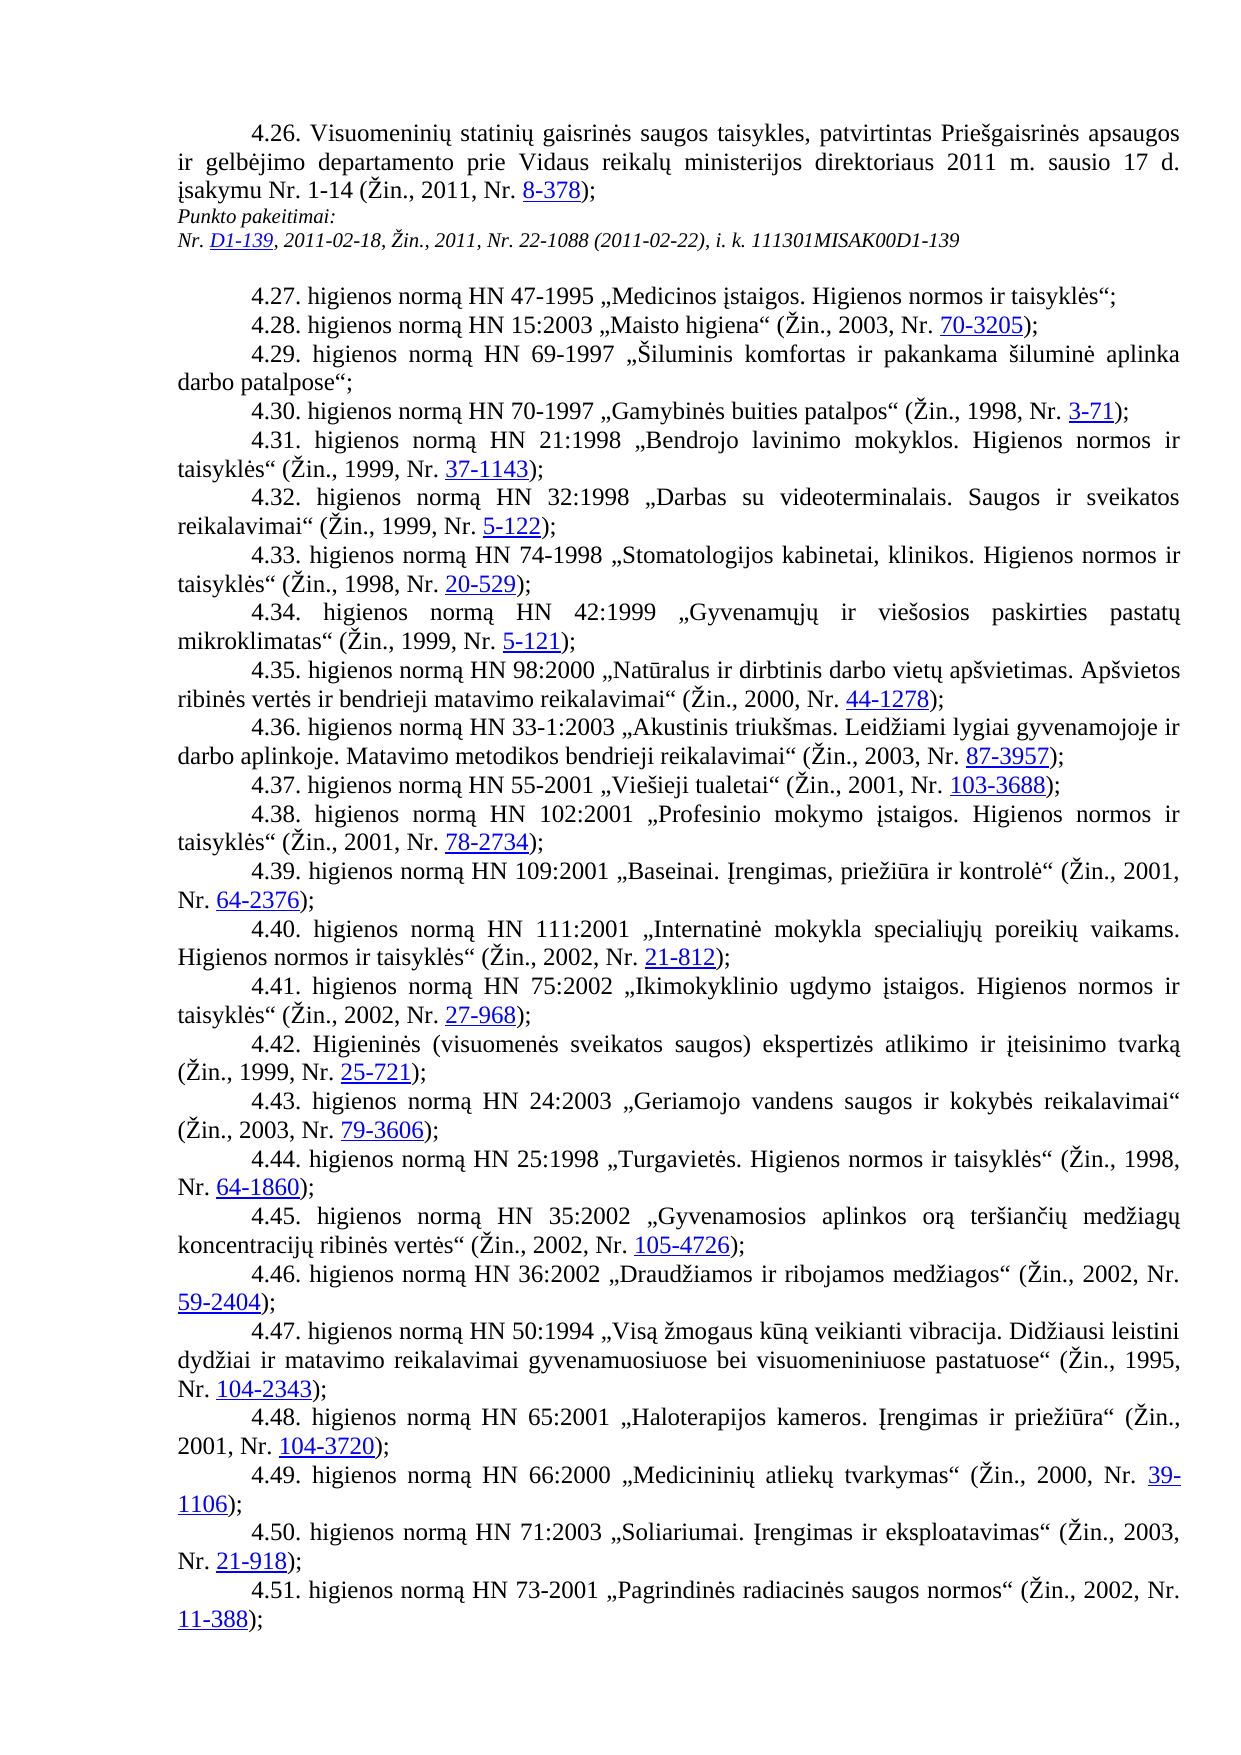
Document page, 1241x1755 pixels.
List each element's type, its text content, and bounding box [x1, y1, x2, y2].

text 4.46. higienos normą HN 36:2002 „Draudžiamos ir ribojamos medžiagos“ (Žin., 2002, Nr. 59-2404); [177, 1259, 1181, 1316]
text 4.30. higienos normą HN 70-1997 „Gamybinės buities patalpos“ (Žin., 1998, Nr. 3-71); [177, 396, 1181, 425]
text 4.32. higienos normą HN 32:1998 „Darbas su videoterminalais. Saugos ir sveikatos reikalavimai“ (Žin., 1999, Nr. 5-122); [177, 482, 1181, 540]
text 4.38. higienos normą HN 102:2001 „Profesinio mokymo įstaigos. Higienos normos ir taisyklės“ (Žin., 2001, Nr. 78-2734); [177, 799, 1181, 856]
text 4.31. higienos normą HN 21:1998 „Bendrojo lavinimo mokyklos. Higienos normos ir taisyklės“ (Žin., 1999, Nr. 37-1143); [177, 425, 1181, 482]
text 4.26. Visuomeninių statinių gaisrinės saugos taisykles, patvirtintas Priešgaisrinės apsaugos ir gelbėjimo departamento prie Vidaus reikalų ministerijos direktoriaus 2011 m. sausio 17 d. įsakymu Nr. 1-14 (Žin., 2011, Nr. 8-378); [177, 118, 1181, 204]
text 4.36. higienos normą HN 33-1:2003 „Akustinis triukšmas. Leidžiami lygiai gyvenamojoje ir darbo aplinkoje. Matavimo metodikos bendrieji reikalavimai“ (Žin., 2003, Nr. 87-3957); [177, 712, 1181, 770]
text 4.51. higienos normą HN 73-2001 „Pagrindinės radiacinės saugos normos“ (Žin., 2002, Nr. 11-388); [177, 1575, 1181, 1632]
text 4.39. higienos normą HN 109:2001 „Baseinai. Įrengimas, priežiūra ir kontrolė“ (Žin., 2001, Nr. 64-2376); [177, 856, 1181, 914]
text 4.49. higienos normą HN 66:2000 „Medicininių atliekų tvarkymas“ (Žin., 2000, Nr. 39-1106); [177, 1460, 1181, 1517]
text 4.45. higienos normą HN 35:2002 „Gyvenamosios aplinkos orą teršiančių medžiagų koncentracijų ribinės vertės“ (Žin., 2002, Nr. 105-4726); [177, 1201, 1181, 1259]
text 4.44. higienos normą HN 25:1998 „Turgavietės. Higienos normos ir taisyklės“ (Žin., 1998, Nr. 64-1860); [177, 1144, 1181, 1201]
text 4.48. higienos normą HN 65:2001 „Haloterapijos kameros. Įrengimas ir priežiūra“ (Žin., 2001, Nr. 104-3720); [177, 1402, 1181, 1460]
text 4.41. higienos normą HN 75:2002 „Ikimokyklinio ugdymo įstaigos. Higienos normos ir taisyklės“ (Žin., 2002, Nr. 27-968); [177, 971, 1181, 1029]
text 4.40. higienos normą HN 111:2001 „Internatinė mokykla specialiųjų poreikių vaikams. Higienos normos ir taisyklės“ (Žin., 2002, Nr. 21-812); [177, 914, 1181, 971]
text 4.34. higienos normą HN 42:1999 „Gyvenamųjų ir viešosios paskirties pastatų mikroklimatas“ (Žin., 1999, Nr. 5-121); [177, 597, 1181, 655]
text Punkto pakeitimai: [177, 204, 1181, 228]
text 4.47. higienos normą HN 50:1994 „Visą žmogaus kūną veikianti vibracija. Didžiausi leistini dydžiai ir matavimo reikalavimai gyvenamuosiuose bei visuomeniniuose pastatuose“ (Žin., 1995, Nr. 104-2343); [177, 1316, 1181, 1402]
text 4.50. higienos normą HN 71:2003 „Soliariumai. Įrengimas ir eksploatavimas“ (Žin., 2003, Nr. 21-918); [177, 1517, 1181, 1575]
text 4.33. higienos normą HN 74-1998 „Stomatologijos kabinetai, klinikos. Higienos normos ir taisyklės“ (Žin., 1998, Nr. 20-529); [177, 540, 1181, 597]
text 4.43. higienos normą HN 24:2003 „Geriamojo vandens saugos ir kokybės reikalavimai“ (Žin., 2003, Nr. 79-3606); [177, 1086, 1181, 1144]
text 4.37. higienos normą HN 55-2001 „Viešieji tualetai“ (Žin., 2001, Nr. 103-3688); [177, 770, 1181, 799]
text 4.35. higienos normą HN 98:2000 „Natūralus ir dirbtinis darbo vietų apšvietimas. Apšvietos ribinės vertės ir bendrieji matavimo reikalavimai“ (Žin., 2000, Nr. 44-1278); [177, 655, 1181, 712]
text 4.28. higienos normą HN 15:2003 „Maisto higiena“ (Žin., 2003, Nr. 70-3205); [177, 310, 1181, 339]
text Nr. D1-139, 2011-02-18, Žin., 2011, Nr. 22-1088 (2011-02-22), i. k. 111301MISAK00D1-139 [177, 228, 1181, 252]
text 4.42. Higieninės (visuomenės sveikatos saugos) ekspertizės atlikimo ir įteisinimo tvarką (Žin., 1999, Nr. 25-721); [177, 1029, 1181, 1086]
text 4.27. higienos normą HN 47-1995 „Medicinos įstaigos. Higienos normos ir taisyklės“; [177, 281, 1181, 310]
text 4.29. higienos normą HN 69-1997 „Šiluminis komfortas ir pakankama šiluminė aplinka darbo patalpose“; [177, 339, 1181, 396]
